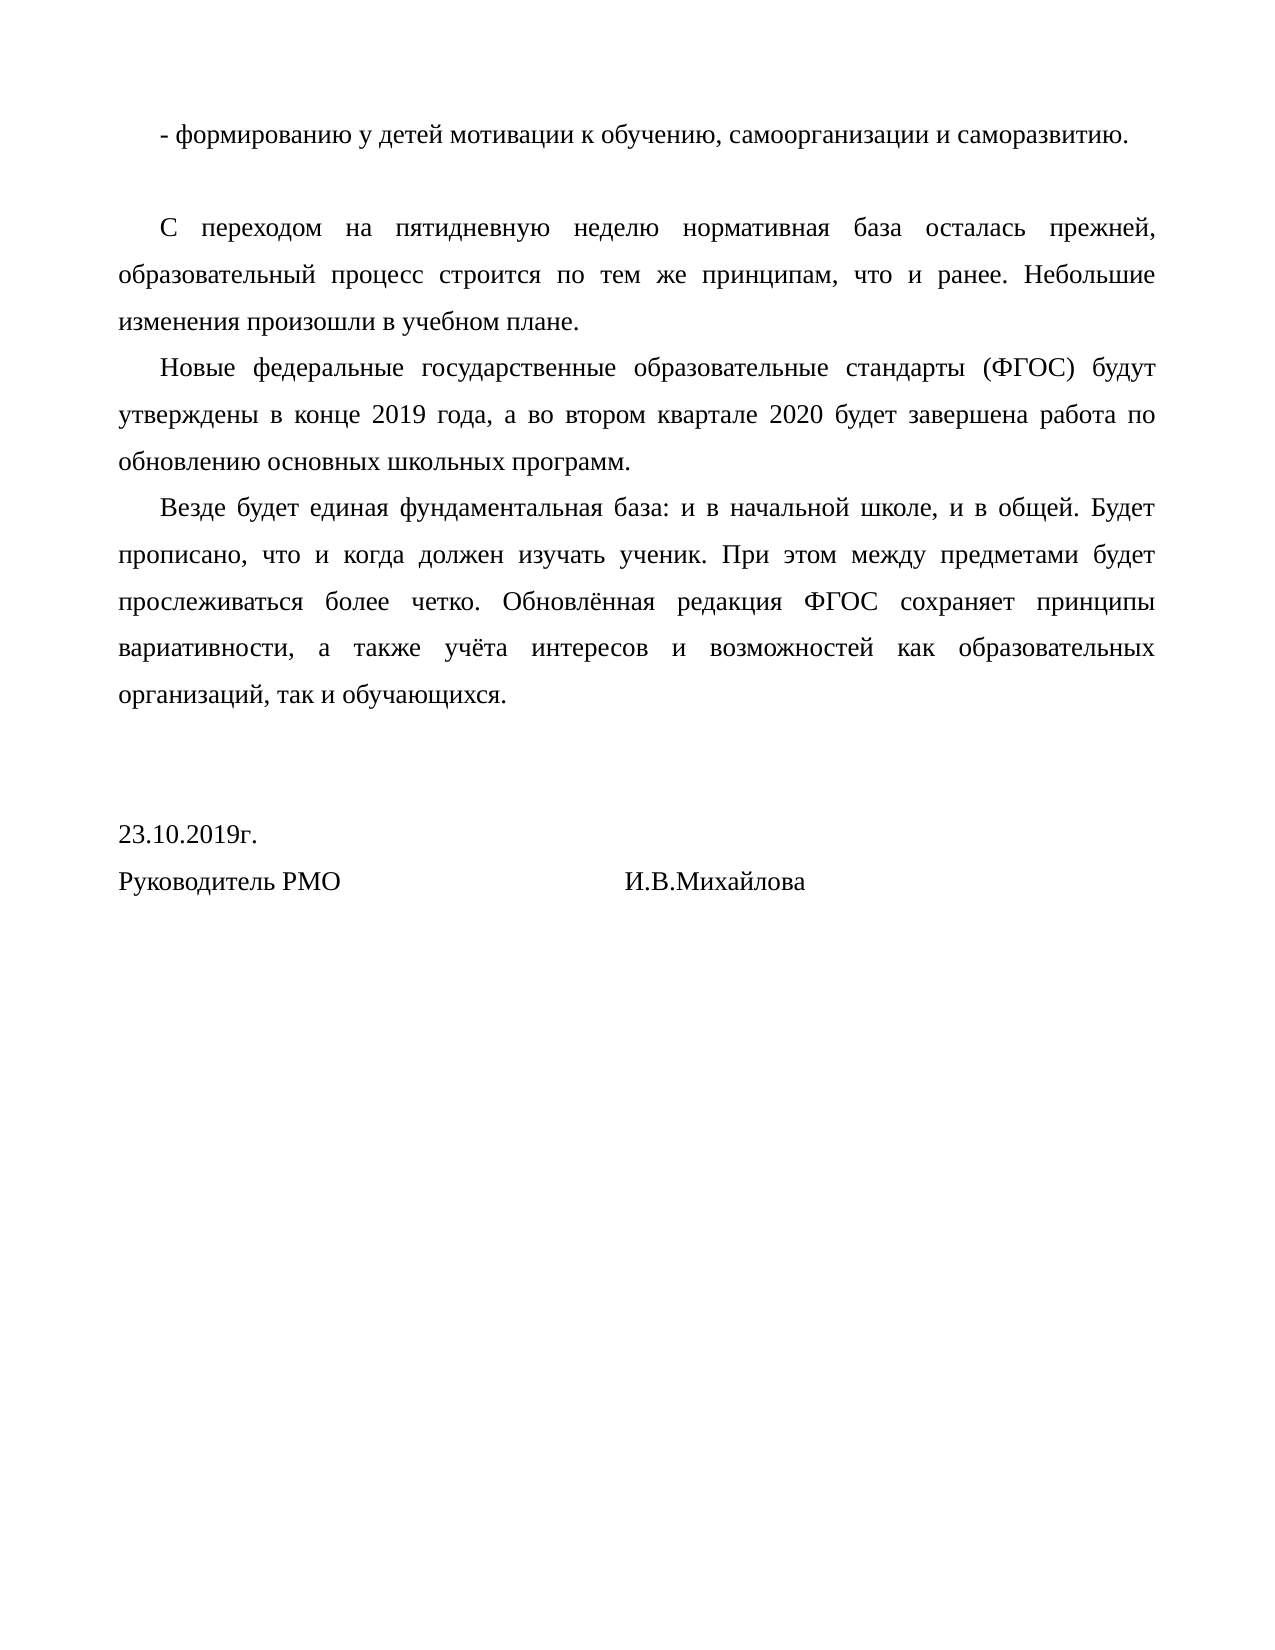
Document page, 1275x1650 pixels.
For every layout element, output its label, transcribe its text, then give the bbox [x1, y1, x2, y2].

text Новые федеральные государственные образовательные стандарты (ФГОС) будут утверждены в конце 2019 года, а во втором квартале 2020 будет завершена работа по обновлению основных школьных программ. [118, 351, 1157, 476]
text Везде будет единая фундаментальная база: и в начальной школе, и в общей. Будет прописано, что и когда должен изучать ученик. При этом между предметами будет прослеживаться более четко. Обновлённая редакция ФГОС сохраняет принципы вариативности, а также учёта интересов и возможностей как образовательных организаций, так и обучающихся. [118, 491, 1157, 709]
text Руководитель РМО И.В.Михайлова [118, 865, 1157, 896]
text 23.10.2019г. [118, 818, 1096, 849]
text С переходом на пятидневную неделю нормативная база осталась прежней, образовательный процесс строится по тем же принципам, что и ранее. Небольшие изменения произошли в учебном плане. [118, 211, 1157, 336]
text - формированию у детей мотивации к обучению, самоорганизации и саморазвитию. [118, 118, 1157, 149]
